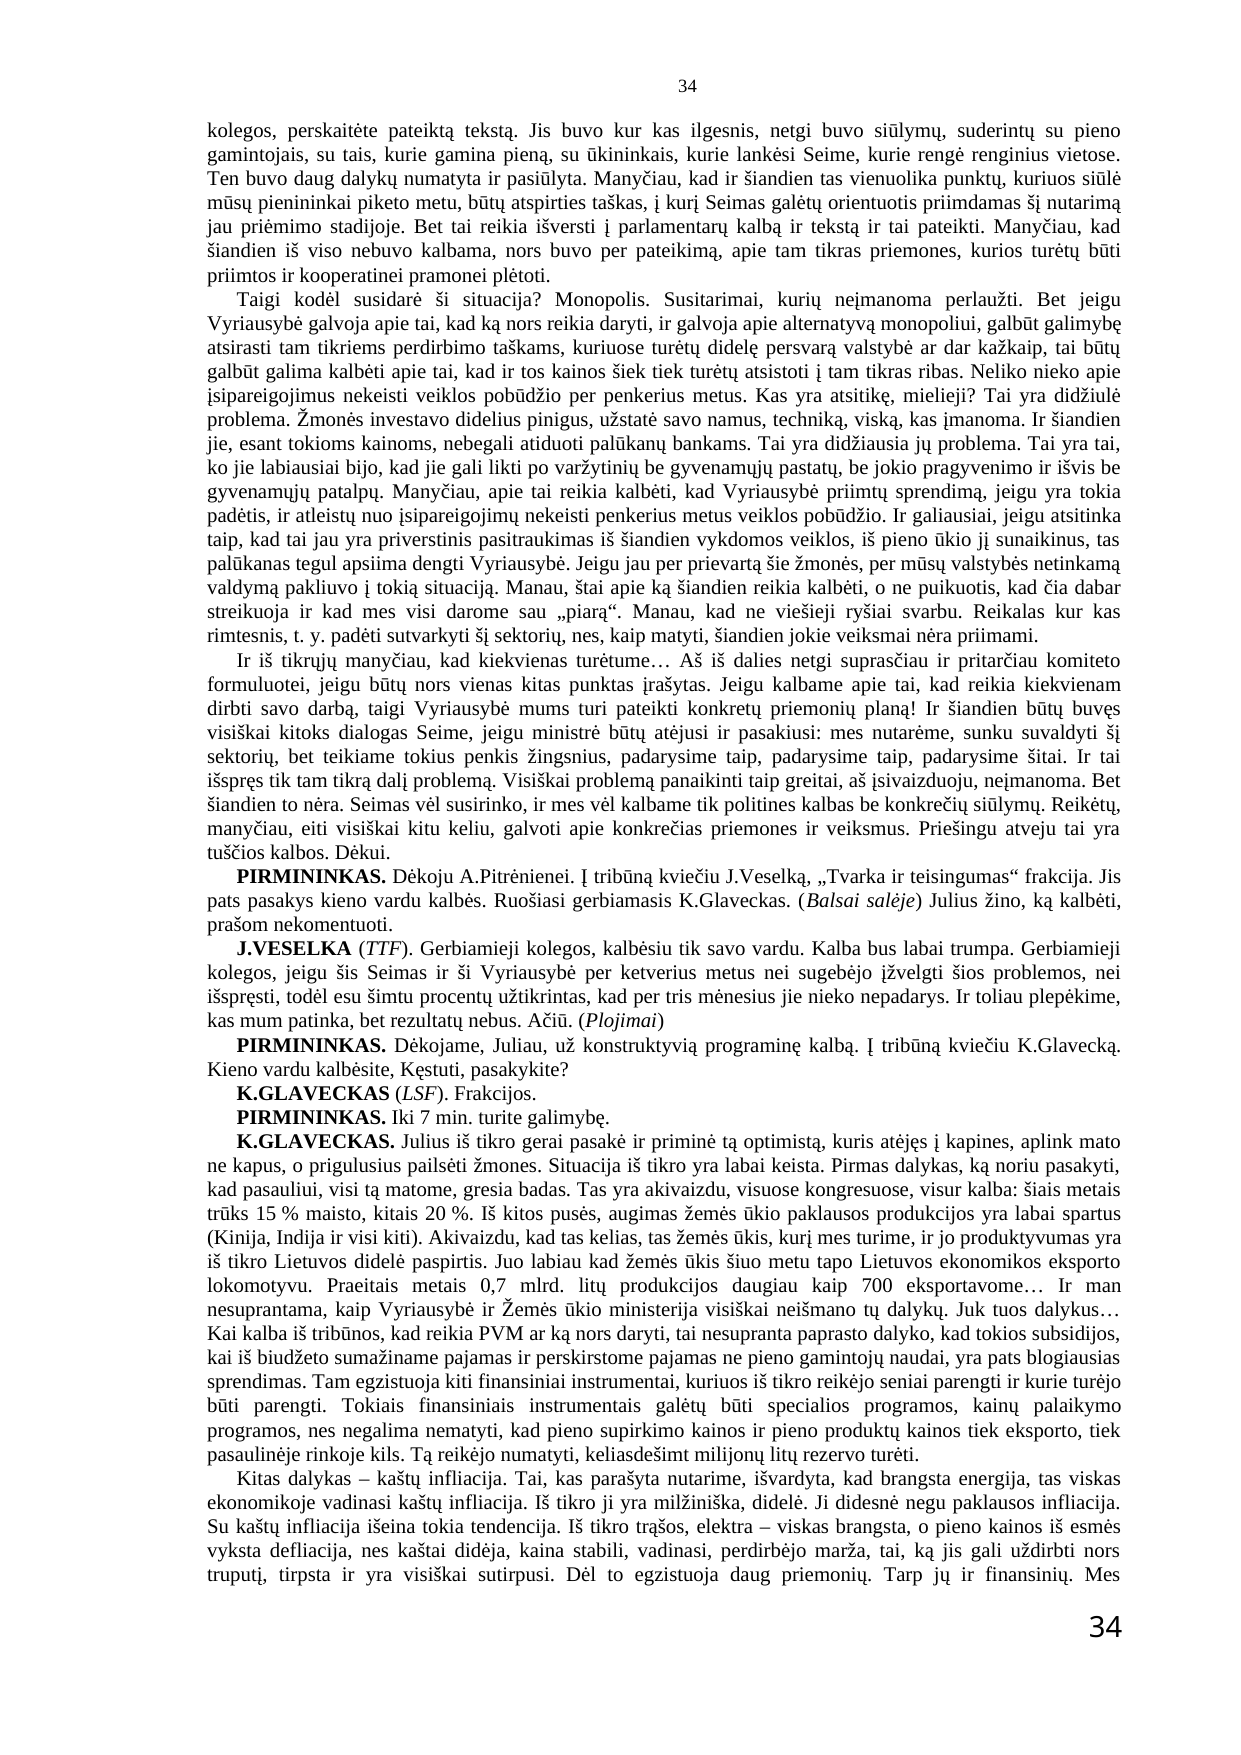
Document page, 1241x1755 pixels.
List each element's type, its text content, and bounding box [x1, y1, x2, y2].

text K.GLAVECKAS. Julius iš tikro gerai pasakė ir priminė tą optimistą, kuris atėjęs į kapines, aplink mato ne kapus, o prigulusius pailsėti žmones. Situacija iš tikro yra labai keista. Pirmas dalykas, ką noriu pasakyti, kad pasauliui, visi tą matome, gresia badas. Tas yra akivaizdu, visuose kongresuose, visur kalba: šiais metais trūks 15 % maisto, kitais 20 %. Iš kitos pusės, augimas žemės ūkio paklausos produkcijos yra labai spartus (Kinija, Indija ir visi kiti). Akivaizdu, kad tas kelias, tas žemės ūkis, kurį mes turime, ir jo produktyvumas yra iš tikro Lietuvos didelė paspirtis. Juo labiau kad žemės ūkis šiuo metu tapo Lietuvos ekonomikos eksporto lokomotyvu. Praeitais metais 0,7 mlrd. litų produkcijos daugiau kaip 700 eksportavome… Ir man nesuprantama, kaip Vyriausybė ir Žemės ūkio ministerija visiškai neišmano tų dalykų. Juk tuos dalykus… Kai kalba iš tribūnos, kad reikia PVM ar ką nors daryti, tai nesupranta paprasto dalyko, kad tokios subsidijos, kai iš biudžeto sumažiname pajamas ir perskirstome pajamas ne pieno gamintojų naudai, yra pats blogiausias sprendimas. Tam egzistuoja kiti finansiniai instrumentai, kuriuos iš tikro reikėjo seniai parengti ir kurie turėjo būti parengti. Tokiais finansiniais instrumentais galėtų būti specialios programos, kainų palaikymo programos, nes negalima nematyti, kad pieno supirkimo kainos ir pieno produktų kainos tiek eksporto, tiek pasaulinėje rinkoje kils. Tą reikėjo numatyti, keliasdešimt milijonų litų rezervo turėti. [207, 1129, 1122, 1466]
text J.VESELKA (TTF). Gerbiamieji kolegos, kalbėsiu tik savo vardu. Kalba bus labai trumpa. Gerbiamieji kolegos, jeigu šis Seimas ir ši Vyriausybė per ketverius metus nei sugebėjo įžvelgti šios problemos, nei išspręsti, todėl esu šimtu procentų užtikrintas, kad per tris mėnesius jie nieko nepadarys. Ir toliau plepėkime, kas mum patinka, bet rezultatų nebus. Ačiū. (Plojimai) [207, 936, 1122, 1032]
text K.GLAVECKAS (LSF). Frakcijos. [207, 1081, 1122, 1105]
text Taigi kodėl susidarė ši situacija? Monopolis. Susitarimai, kurių neįmanoma perlaužti. Bet jeigu Vyriausybė galvoja apie tai, kad ką nors reikia daryti, ir galvoja apie alternatyvą monopoliui, galbūt galimybę atsirasti tam tikriems perdirbimo taškams, kuriuose turėtų didelę persvarą valstybė ar dar kažkaip, tai būtų galbūt galima kalbėti apie tai, kad ir tos kainos šiek tiek turėtų atsistoti į tam tikras ribas. Neliko nieko apie įsipareigojimus nekeisti veiklos pobūdžio per penkerius metus. Kas yra atsitikę, mielieji? Tai yra didžiulė problema. Žmonės investavo didelius pinigus, užstatė savo namus, techniką, viską, kas įmanoma. Ir šiandien jie, esant tokioms kainoms, nebegali atiduoti palūkanų bankams. Tai yra didžiausia jų problema. Tai yra tai, ko jie labiausiai bijo, kad jie gali likti po varžytinių be gyvenamųjų pastatų, be jokio pragyvenimo ir išvis be gyvenamųjų patalpų. Manyčiau, apie tai reikia kalbėti, kad Vyriausybė priimtų sprendimą, jeigu yra tokia padėtis, ir atleistų nuo įsipareigojimų nekeisti penkerius metus veiklos pobūdžio. Ir galiausiai, jeigu atsitinka taip, kad tai jau yra priverstinis pasitraukimas iš šiandien vykdomos veiklos, iš pieno ūkio jį sunaikinus, tas palūkanas tegul apsiima dengti Vyriausybė. Jeigu jau per prievartą šie žmonės, per mūsų valstybės netinkamą valdymą pakliuvo į tokią situaciją. Manau, štai apie ką šiandien reikia kalbėti, o ne puikuotis, kad čia dabar streikuoja ir kad mes visi darome sau „piarą“. Manau, kad ne viešieji ryšiai svarbu. Reikalas kur kas rimtesnis, t. y. padėti sutvarkyti šį sektorių, nes, kaip matyti, šiandien jokie veiksmai nėra priimami. [207, 287, 1122, 647]
text PIRMININKAS. Dėkoju A.Pitrėnienei. Į tribūną kviečiu J.Veselką, „Tvarka ir teisingumas“ frakcija. Jis pats pasakys kieno vardu kalbės. Ruošiasi gerbiamasis K.Glaveckas. (Balsai salėje) Julius žino, ką kalbėti, prašom nekomentuoti. [207, 864, 1122, 936]
text PIRMININKAS. Iki 7 min. turite galimybę. [207, 1105, 1122, 1129]
text Kitas dalykas – kaštų infliacija. Tai, kas parašyta nutarime, išvardyta, kad brangsta energija, tas viskas ekonomikoje vadinasi kaštų infliacija. Iš tikro ji yra milžiniška, didelė. Ji didesnė negu paklausos infliacija. Su kaštų infliacija išeina tokia tendencija. Iš tikro trąšos, elektra – viskas brangsta, o pieno kainos iš esmės vyksta defliacija, nes kaštai didėja, kaina stabili, vadinasi, perdirbėjo marža, tai, ką jis gali uždirbti nors truputį, tirpsta ir yra visiškai sutirpusi. Dėl to egzistuoja daug priemonių. Tarp jų ir finansinių. Mes [207, 1466, 1122, 1586]
text Ir iš tikrųjų manyčiau, kad kiekvienas turėtume… Aš iš dalies netgi suprasčiau ir pritarčiau komiteto formuluotei, jeigu būtų nors vienas kitas punktas įrašytas. Jeigu kalbame apie tai, kad reikia kiekvienam dirbti savo darbą, taigi Vyriausybė mums turi pateikti konkretų priemonių planą! Ir šiandien būtų buvęs visiškai kitoks dialogas Seime, jeigu ministrė būtų atėjusi ir pasakiusi: mes nutarėme, sunku suvaldyti šį sektorių, bet teikiame tokius penkis žingsnius, padarysime taip, padarysime taip, padarysime šitai. Ir tai išspręs tik tam tikrą dalį problemą. Visiškai problemą panaikinti taip greitai, aš įsivaizduoju, neįmanoma. Bet šiandien to nėra. Seimas vėl susirinko, ir mes vėl kalbame tik politines kalbas be konkrečių siūlymų. Reikėtų, manyčiau, eiti visiškai kitu keliu, galvoti apie konkrečias priemones ir veiksmus. Priešingu atveju tai yra tuščios kalbos. Dėkui. [207, 647, 1122, 864]
text PIRMININKAS. Dėkojame, Juliau, už konstruktyvią programinę kalbą. Į tribūną kviečiu K.Glavecką. Kieno vardu kalbėsite, Kęstuti, pasakykite? [207, 1032, 1122, 1081]
text kolegos, perskaitėte pateiktą tekstą. Jis buvo kur kas ilgesnis, netgi buvo siūlymų, suderintų su pieno gamintojais, su tais, kurie gamina pieną, su ūkininkais, kurie lankėsi Seime, kurie rengė renginius vietose. Ten buvo daug dalykų numatyta ir pasiūlyta. Manyčiau, kad ir šiandien tas vienuolika punktų, kuriuos siūlė mūsų pienininkai piketo metu, būtų atspirties taškas, į kurį Seimas galėtų orientuotis priimdamas šį nutarimą jau priėmimo stadijoje. Bet tai reikia išversti į parlamentarų kalbą ir tekstą ir tai pateikti. Manyčiau, kad šiandien iš viso nebuvo kalbama, nors buvo per pateikimą, apie tam tikras priemones, kurios turėtų būti priimtos ir kooperatinei pramonei plėtoti. [207, 118, 1122, 287]
